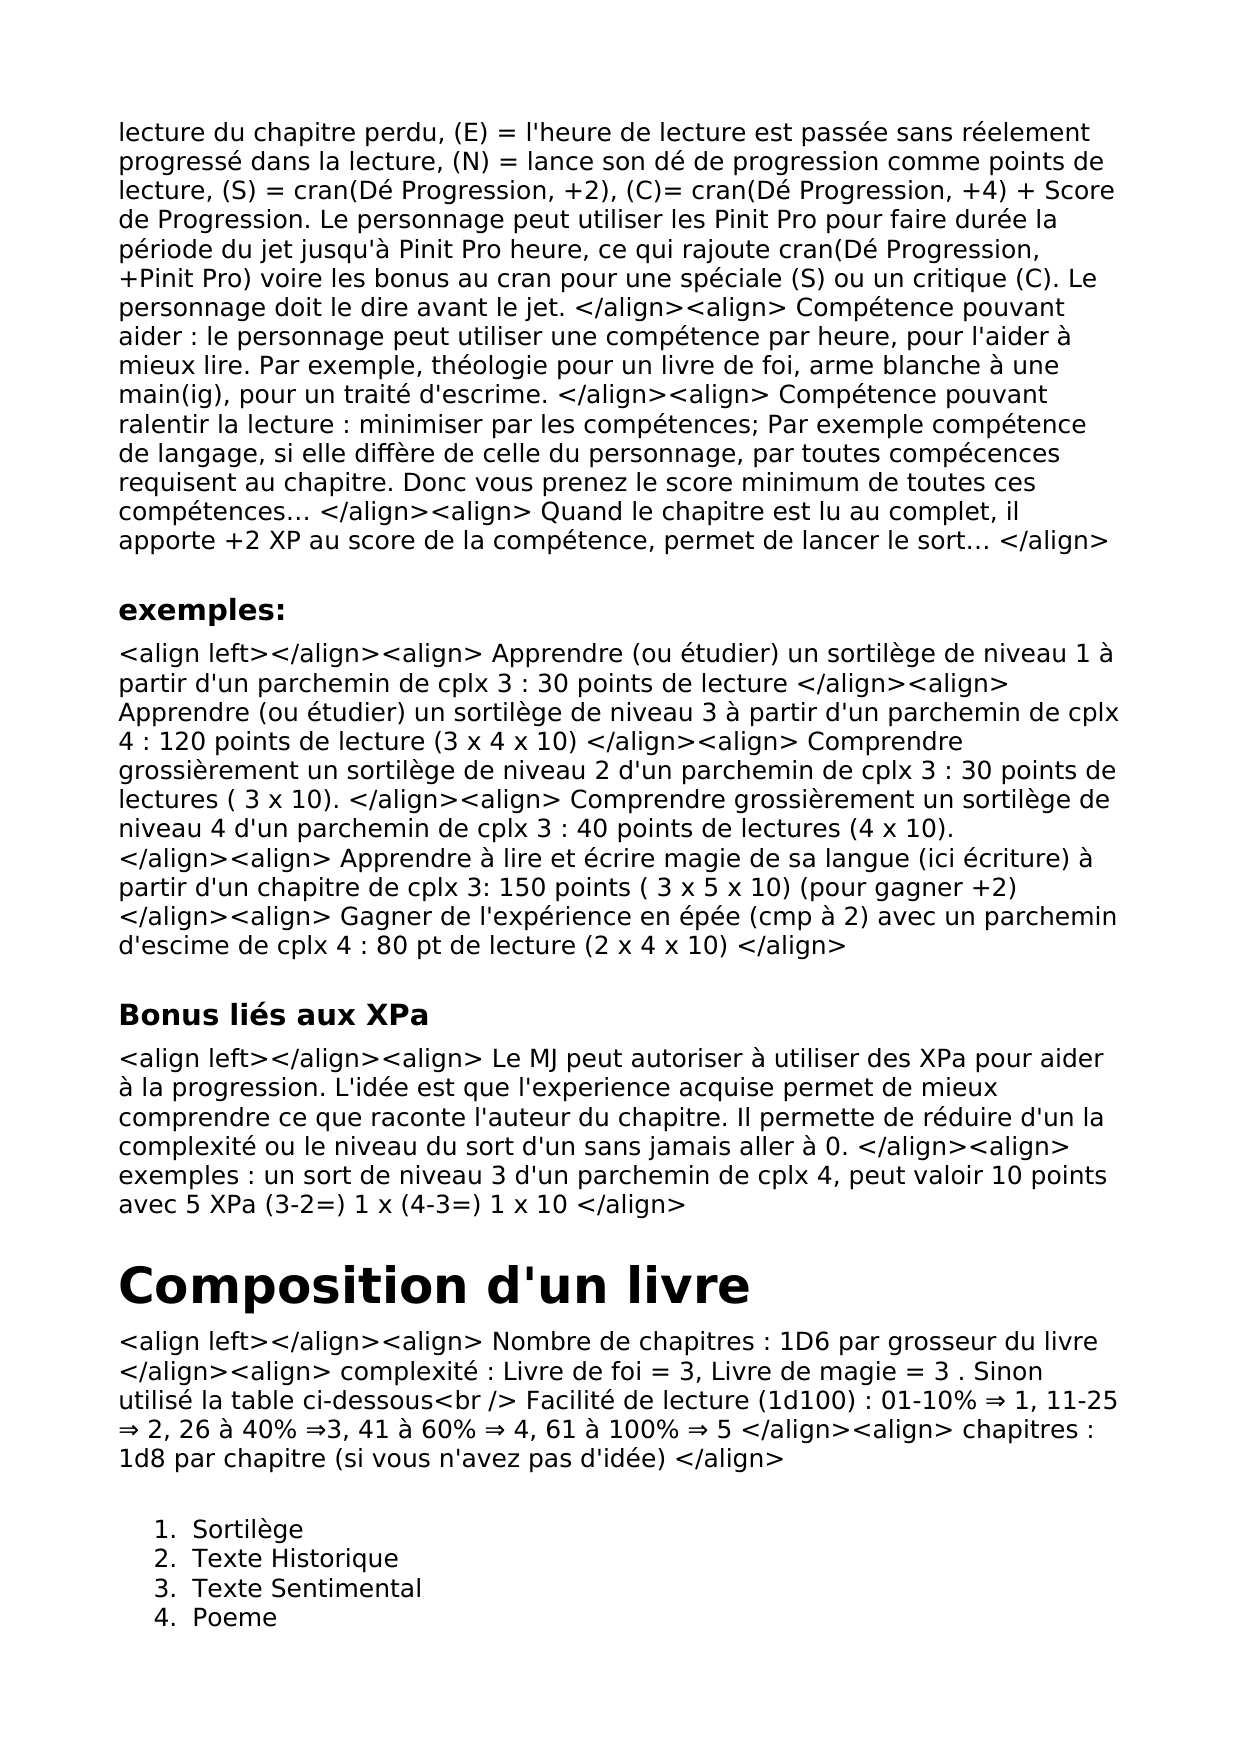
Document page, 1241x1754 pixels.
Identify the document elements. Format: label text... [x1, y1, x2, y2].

list Poeme [177, 1603, 1122, 1632]
subtitle Composition d'un livre [118, 1257, 1122, 1315]
subtitle Bonus liés aux XPa [118, 998, 1122, 1032]
text <align left></align><align> Apprendre (ou étudier) un sortilège de niveau 1 à partir d'un parchemin de cplx 3 : 30 points de lecture </align><align> Apprendre (ou étudier) un sortilège de niveau 3 à partir d'un parchemin de cplx 4 : 120 points de lecture (3 x 4 x 10) </align><align> Comprendre grossièrement un sortilège de niveau 2 d'un parchemin de cplx 3 : 30 points de lectures ( 3 x 10). </align><align> Comprendre grossièrement un sortilège de niveau 4 d'un parchemin de cplx 3 : 40 points de lectures (4 x 10). </align><align> Apprendre à lire et écrire magie de sa langue (ici écriture) à partir d'un chapitre de cplx 3: 150 points ( 3 x 5 x 10) (pour gagner +2) </align><align> Gagner de l'expérience en épée (cmp à 2) avec un parchemin d'escime de cplx 4 : 80 pt de lecture (2 x 4 x 10) </align> [118, 639, 1122, 960]
subtitle exemples: [118, 593, 1122, 627]
text <align left></align><align> Nombre de chapitres : 1D6 par grosseur du livre </align><align> complexité : Livre de foi = 3, Livre de magie = 3 . Sinon utilisé la table ci-dessous<br /> Facilité de lecture (1d100) : 01-10% ⇒ 1, 11-25 ⇒ 2, 26 à 40% ⇒3, 41 à 60% ⇒ 4, 61 à 100% ⇒ 5 </align><align> chapitres : 1d8 par chapitre (si vous n'avez pas d'idée) </align> [118, 1328, 1122, 1473]
list Sortilège [177, 1515, 1122, 1544]
text lecture du chapitre perdu, (E) = l'heure de lecture est passée sans réelement progressé dans la lecture, (N) = lance son dé de progression comme points de lecture, (S) = cran(Dé Progression, +2), (C)= cran(Dé Progression, +4) + Score de Progression. Le personnage peut utiliser les Pinit Pro pour faire durée la période du jet jusqu'à Pinit Pro heure, ce qui rajoute cran(Dé Progression, +Pinit Pro) voire les bonus au cran pour une spéciale (S) ou un critique (C). Le personnage doit le dire avant le jet. </align><align> Compétence pouvant aider : le personnage peut utiliser une compétence par heure, pour l'aider à mieux lire. Par exemple, théologie pour un livre de foi, arme blanche à une main(ig), pour un traité d'escrime. </align><align> Compétence pouvant ralentir la lecture : minimiser par les compétences; Par exemple compétence de langage, si elle diffère de celle du personnage, par toutes compécences requisent au chapitre. Donc vous prenez le score minimum de toutes ces compétences… </align><align> Quand le chapitre est lu au complet, il apporte +2 XP au score de la compétence, permet de lancer le sort… </align> [118, 118, 1122, 556]
list Texte Historique [177, 1544, 1122, 1574]
text <align left></align><align> Le MJ peut autoriser à utiliser des XPa pour aider à la progression. L'idée est que l'experience acquise permet de mieux comprendre ce que raconte l'auteur du chapitre. Il permette de réduire d'un la complexité ou le niveau du sort d'un sans jamais aller à 0. </align><align> exemples : un sort de niveau 3 d'un parchemin de cplx 4, peut valoir 10 points avec 5 XPa (3-2=) 1 x (4-3=) 1 x 10 </align> [118, 1044, 1122, 1219]
list Texte Sentimental [177, 1574, 1122, 1603]
